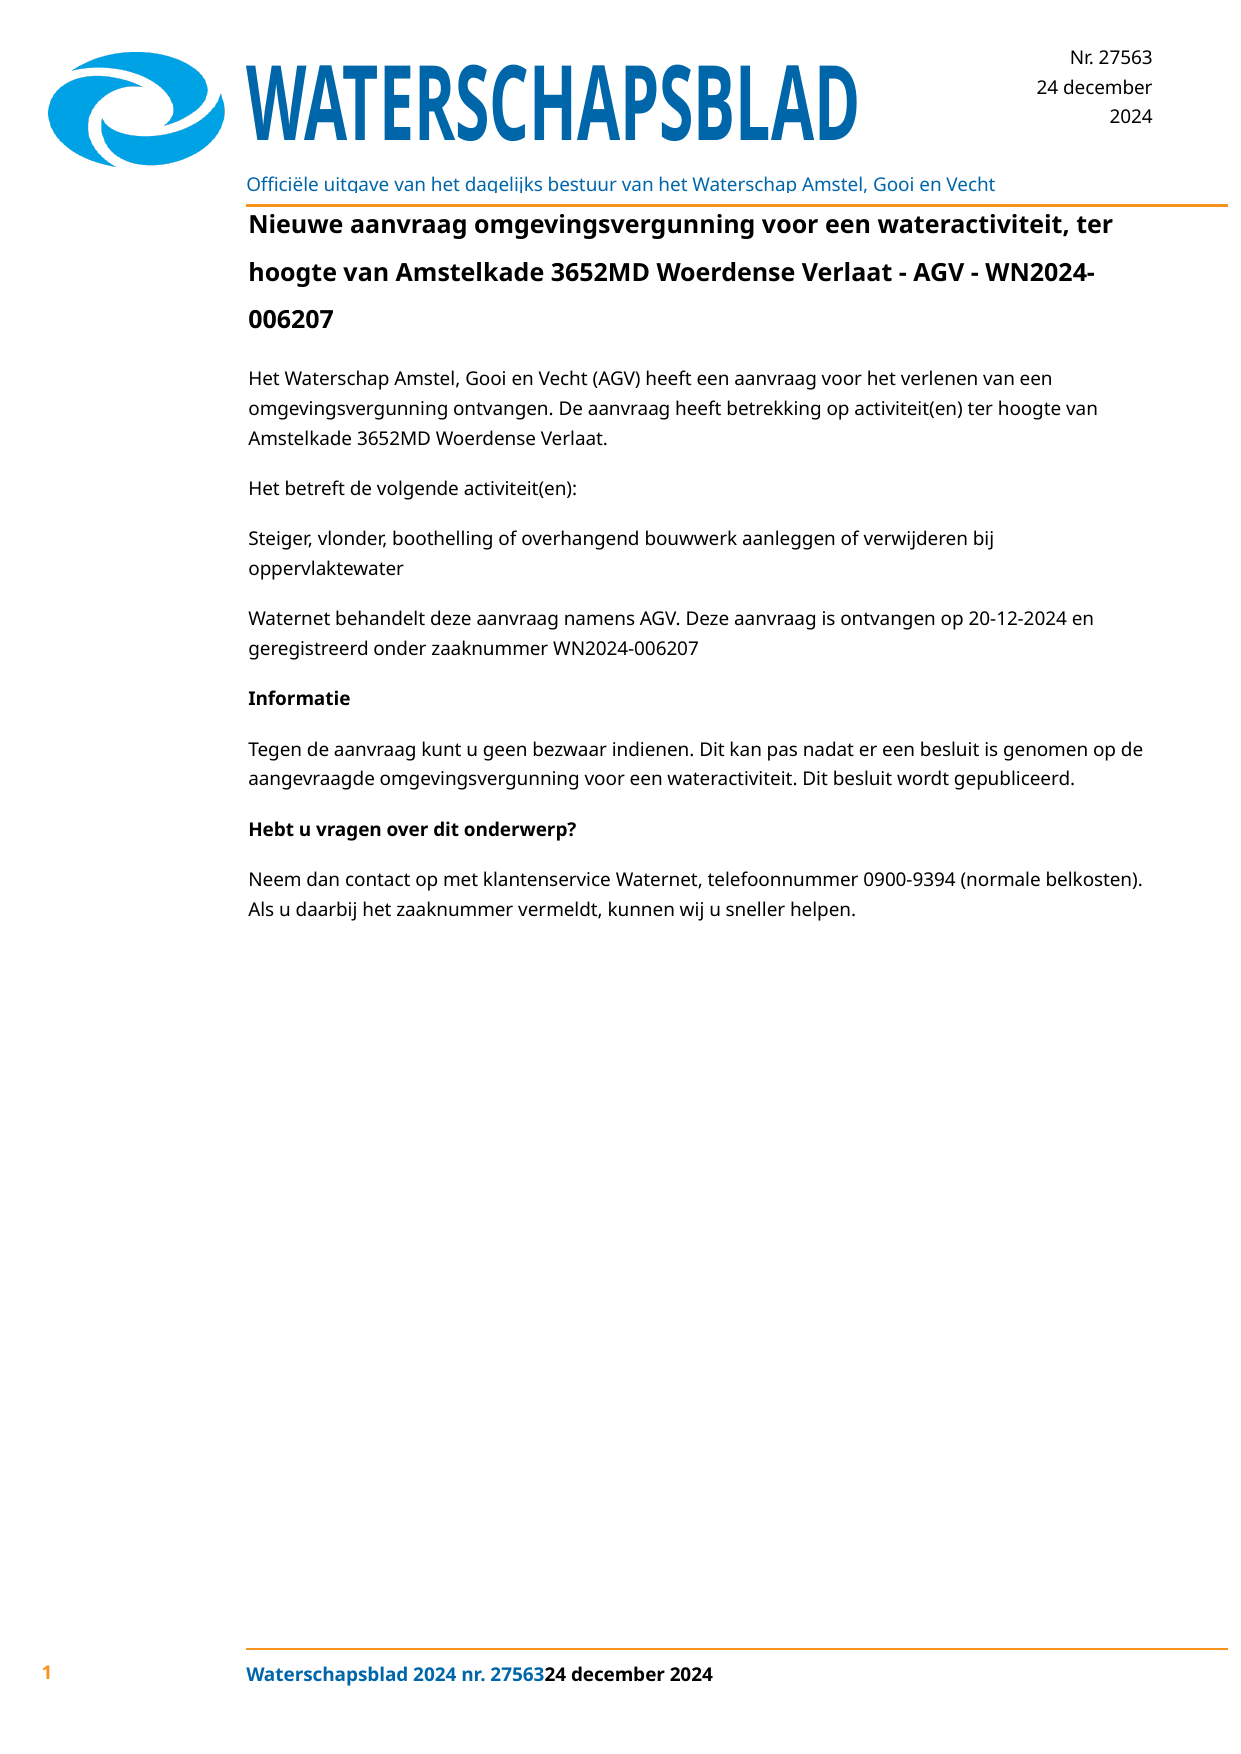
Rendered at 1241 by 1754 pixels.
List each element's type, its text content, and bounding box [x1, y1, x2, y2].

text Informatie [248, 686, 1152, 711]
text Steiger, vlonder, boothelling of overhangend bouwwerk aanleggen of verwijderen bij oppervlaktewater [248, 526, 1152, 581]
text Het Waterschap Amstel, Gooi en Vecht (AGV) heeft een aanvraag voor het verlenen van een omgevingsvergunning ontvangen. De aanvraag heeft betrekking op activiteit(en) ter hoogte van Amstelkade 3652MD Woerdense Verlaat. [248, 366, 1152, 450]
text Het betreft de volgende activiteit(en): [248, 475, 1152, 501]
picture [41, 47, 231, 172]
text Hebt u vragen over dit onderwerp? [248, 816, 1152, 842]
text Waternet behandelt deze aanvraag namens AGV. Deze aanvraag is ontvangen op 20-12-2024 en geregistreerd onder zaaknummer WN2024-006207 [248, 606, 1152, 661]
text Tegen de aanvraag kunt u geen bezwaar indienen. Dit kan pas nadat er een besluit is genomen op de aangevraagde omgevingsvergunning voor een wateractiviteit. Dit besluit wordt gepubliceerd. [248, 736, 1152, 791]
text Nieuwe aanvraag omgevingsvergunning voor een wateractiviteit, ter hoogte van Amstelkade 3652MD Woerdense Verlaat - AGV - WN2024-006207 [248, 207, 1152, 336]
text Neem dan contact op met klantenservice Waternet, telefoonnummer 0900-9394 (normale belkosten). Als u daarbij het zaaknummer vermeldt, kunnen wij u sneller helpen. [248, 866, 1152, 922]
